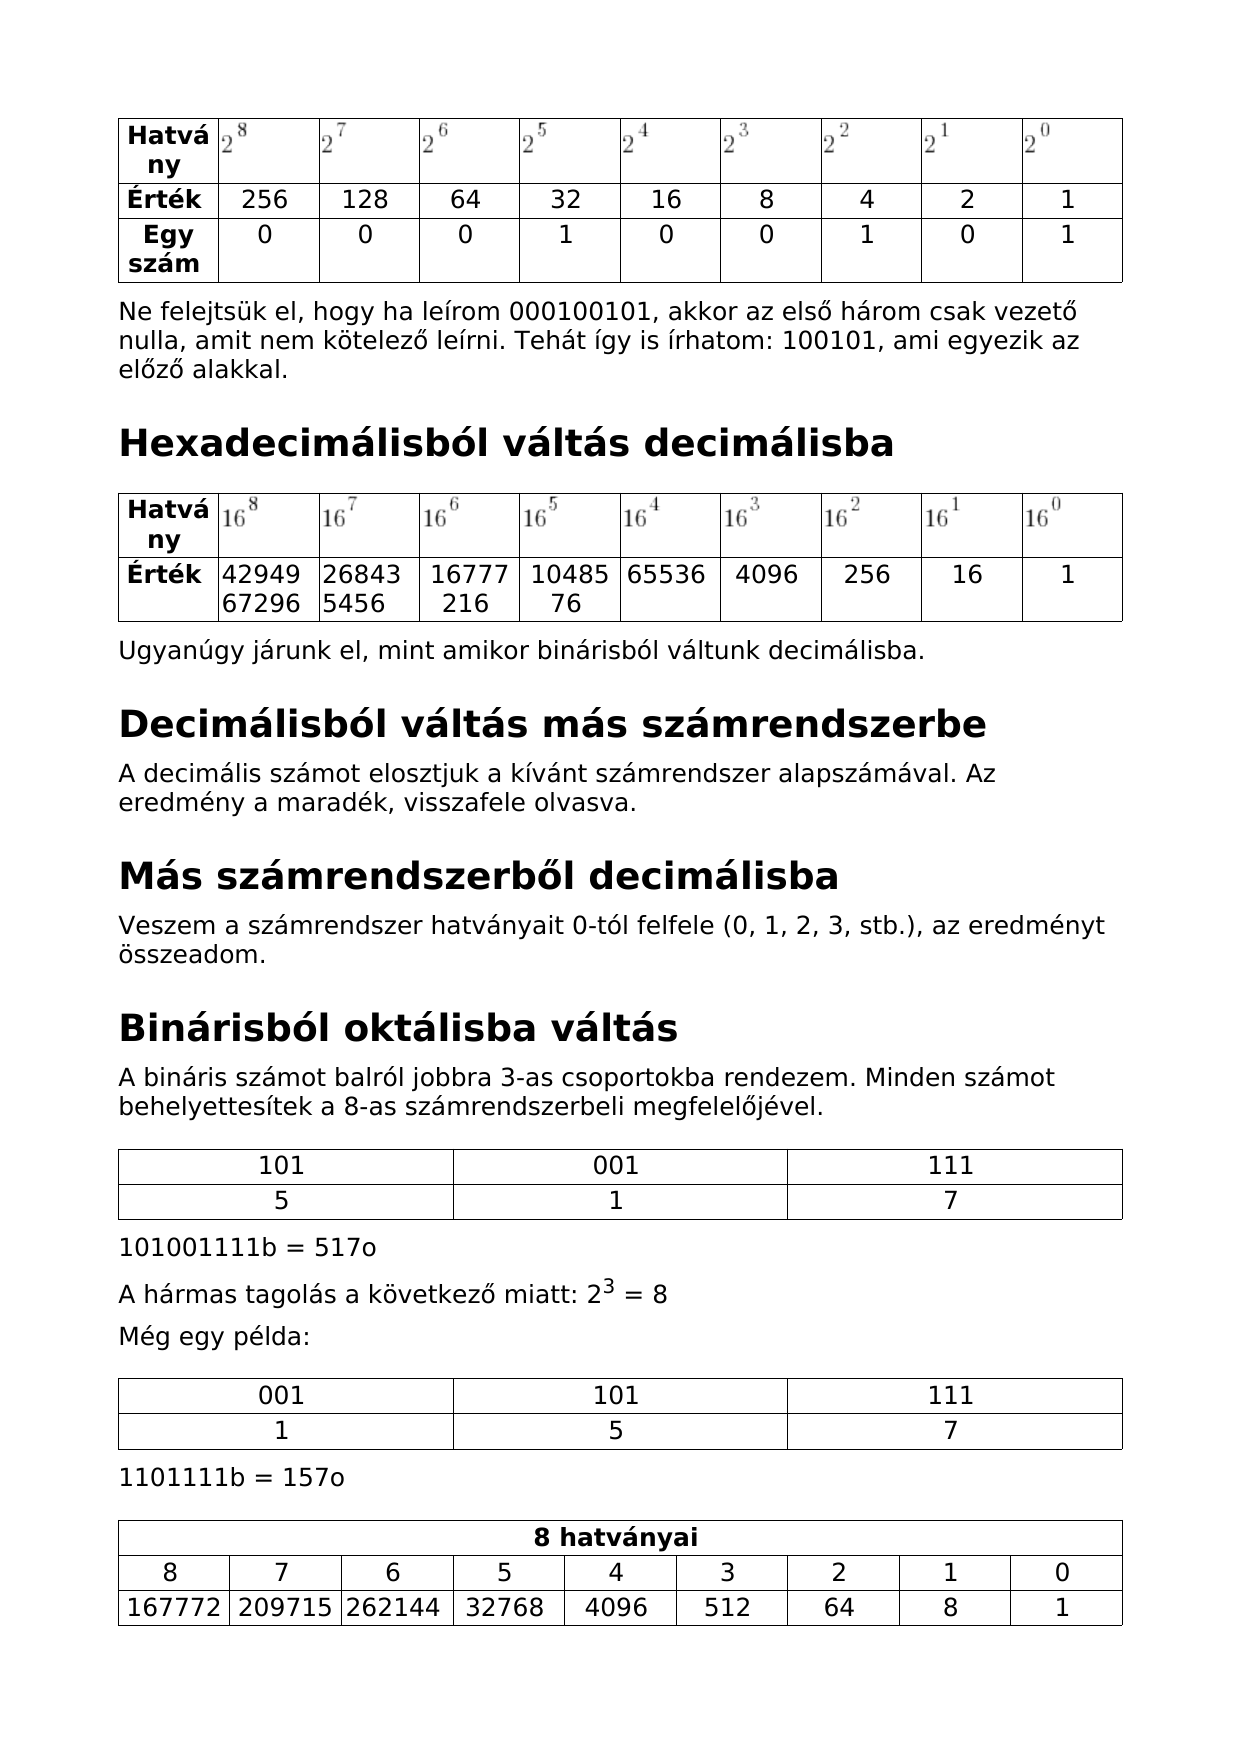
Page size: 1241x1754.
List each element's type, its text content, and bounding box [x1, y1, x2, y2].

picture [1024, 495, 1064, 535]
picture [522, 495, 562, 535]
table_cell 8 [900, 1591, 1010, 1625]
table_header [721, 494, 821, 557]
table_cell 4096 [721, 558, 821, 621]
picture [1024, 121, 1053, 161]
table_cell 2 [922, 184, 1022, 217]
table_cell 167772 [119, 1591, 229, 1625]
table_cell 256 [822, 558, 921, 621]
table_cell 1048576 [520, 558, 620, 621]
table_header [219, 119, 319, 182]
picture [221, 495, 261, 535]
picture [924, 495, 962, 535]
table_cell Érték [119, 558, 218, 621]
table_cell 1 [1023, 219, 1122, 282]
table_cell 4294967296 [219, 558, 319, 621]
text A hármas tagolás a következő miatt: 23 = 8 [118, 1275, 1122, 1309]
table_cell 32768 [454, 1591, 564, 1625]
table_cell 8 [119, 1556, 229, 1590]
text Ugyanúgy járunk el, mint amikor binárisból váltunk decimálisba. [118, 636, 1122, 665]
text A decimális számot elosztjuk a kívánt számrendszer alapszámával. Az eredmény a maradék, visszafele olvasva. [118, 759, 1122, 817]
table_cell 65536 [621, 558, 720, 621]
table_header 001 [119, 1379, 453, 1413]
table_cell 2 [788, 1556, 899, 1590]
text 101001111b = 517o [118, 1233, 1122, 1263]
table_header [219, 494, 319, 557]
picture [321, 495, 361, 535]
table_header [520, 494, 620, 557]
subtitle Decimálisból váltás más számrendszerbe [118, 703, 1122, 746]
table_cell 16 [922, 558, 1022, 621]
text Veszem a számrendszer hatványait 0-tól felfele (0, 1, 2, 3, stb.), az eredményt összeadom. [118, 911, 1122, 969]
table_cell 64 [420, 184, 519, 217]
picture [221, 121, 250, 161]
table_cell 7 [788, 1185, 1122, 1219]
table_cell 268435456 [320, 558, 419, 621]
table_cell 0 [621, 219, 720, 282]
table_cell 1 [1023, 558, 1122, 621]
table_cell 0 [420, 219, 519, 282]
table_header [520, 119, 620, 182]
picture [321, 121, 350, 161]
text Még egy példa: [118, 1322, 1122, 1351]
table_cell 256 [219, 184, 319, 217]
text Ne felejtsük el, hogy ha leírom 000100101, akkor az első három csak vezető nulla, amit nem kötelező leírni. Tehát így is írhatom: 100101, ami egyezik az előző alakkal. [118, 297, 1122, 384]
table_cell 1 [520, 219, 620, 282]
picture [622, 495, 664, 535]
table_header [320, 119, 419, 182]
table_cell 6 [342, 1556, 453, 1590]
table_cell 3 [677, 1556, 787, 1590]
table_header [721, 119, 821, 182]
table_header 101 [454, 1379, 787, 1413]
table_cell 262144 [342, 1591, 453, 1625]
table_cell 0 [320, 219, 419, 282]
table_cell 64 [788, 1591, 899, 1625]
table_cell 0 [721, 219, 821, 282]
table_header 111 [788, 1150, 1122, 1183]
table_cell 1 [1011, 1591, 1122, 1625]
picture [924, 121, 951, 161]
table_cell 5 [119, 1185, 453, 1219]
table_cell 1 [1023, 184, 1122, 217]
table_cell 1 [822, 219, 921, 282]
table_cell 16777216 [420, 558, 519, 621]
subtitle Binárisból oktálisba váltás [118, 1007, 1122, 1050]
table_header [922, 119, 1022, 182]
table_cell 7 [788, 1414, 1122, 1448]
table_cell 5 [454, 1414, 787, 1448]
subtitle Más számrendszerből decimálisba [118, 855, 1122, 898]
picture [723, 121, 752, 161]
subtitle Hexadecimálisból váltás decimálisba [118, 422, 1122, 465]
table_cell 209715 [230, 1591, 341, 1625]
table_header [420, 119, 519, 182]
table_header 111 [788, 1379, 1122, 1413]
picture [823, 495, 863, 535]
table_header [320, 494, 419, 557]
text 1101111b = 157o [118, 1463, 1122, 1492]
table_header [621, 119, 720, 182]
table_cell 0 [922, 219, 1022, 282]
table_cell 1 [454, 1185, 787, 1219]
table_header [822, 119, 921, 182]
table_header Hatvány [119, 494, 218, 557]
table_cell 1 [119, 1414, 453, 1448]
text A bináris számot balról jobbra 3-as csoportokba rendezem. Minden számot behelyettesítek a 8-as számrendszerbeli megfelelőjével. [118, 1063, 1122, 1121]
table_header [1023, 494, 1122, 557]
table_cell Érték [119, 184, 218, 217]
table_cell 512 [677, 1591, 787, 1625]
table_header [822, 494, 921, 557]
table_cell 0 [219, 219, 319, 282]
table_cell Egy szám [119, 219, 218, 282]
picture [823, 121, 852, 161]
table_header Hatvány [119, 119, 218, 182]
table_cell 4 [822, 184, 921, 217]
picture [422, 495, 462, 535]
table_cell 1 [900, 1556, 1010, 1590]
table_cell 128 [320, 184, 419, 217]
table_cell 16 [621, 184, 720, 217]
table_header [922, 494, 1022, 557]
picture [622, 121, 653, 161]
table_header 001 [454, 1150, 787, 1183]
table_header 101 [119, 1150, 453, 1183]
table_header 8 hatványai [119, 1521, 1122, 1555]
table_cell 8 [721, 184, 821, 217]
table_cell 4096 [565, 1591, 676, 1625]
picture [522, 121, 551, 161]
table_cell 0 [1011, 1556, 1122, 1590]
picture [723, 495, 763, 535]
table_cell 32 [520, 184, 620, 217]
table_cell 7 [230, 1556, 341, 1590]
table_header [420, 494, 519, 557]
picture [422, 121, 451, 161]
table_cell 4 [565, 1556, 676, 1590]
table_header [621, 494, 720, 557]
table_header [1023, 119, 1122, 182]
table_cell 5 [454, 1556, 564, 1590]
